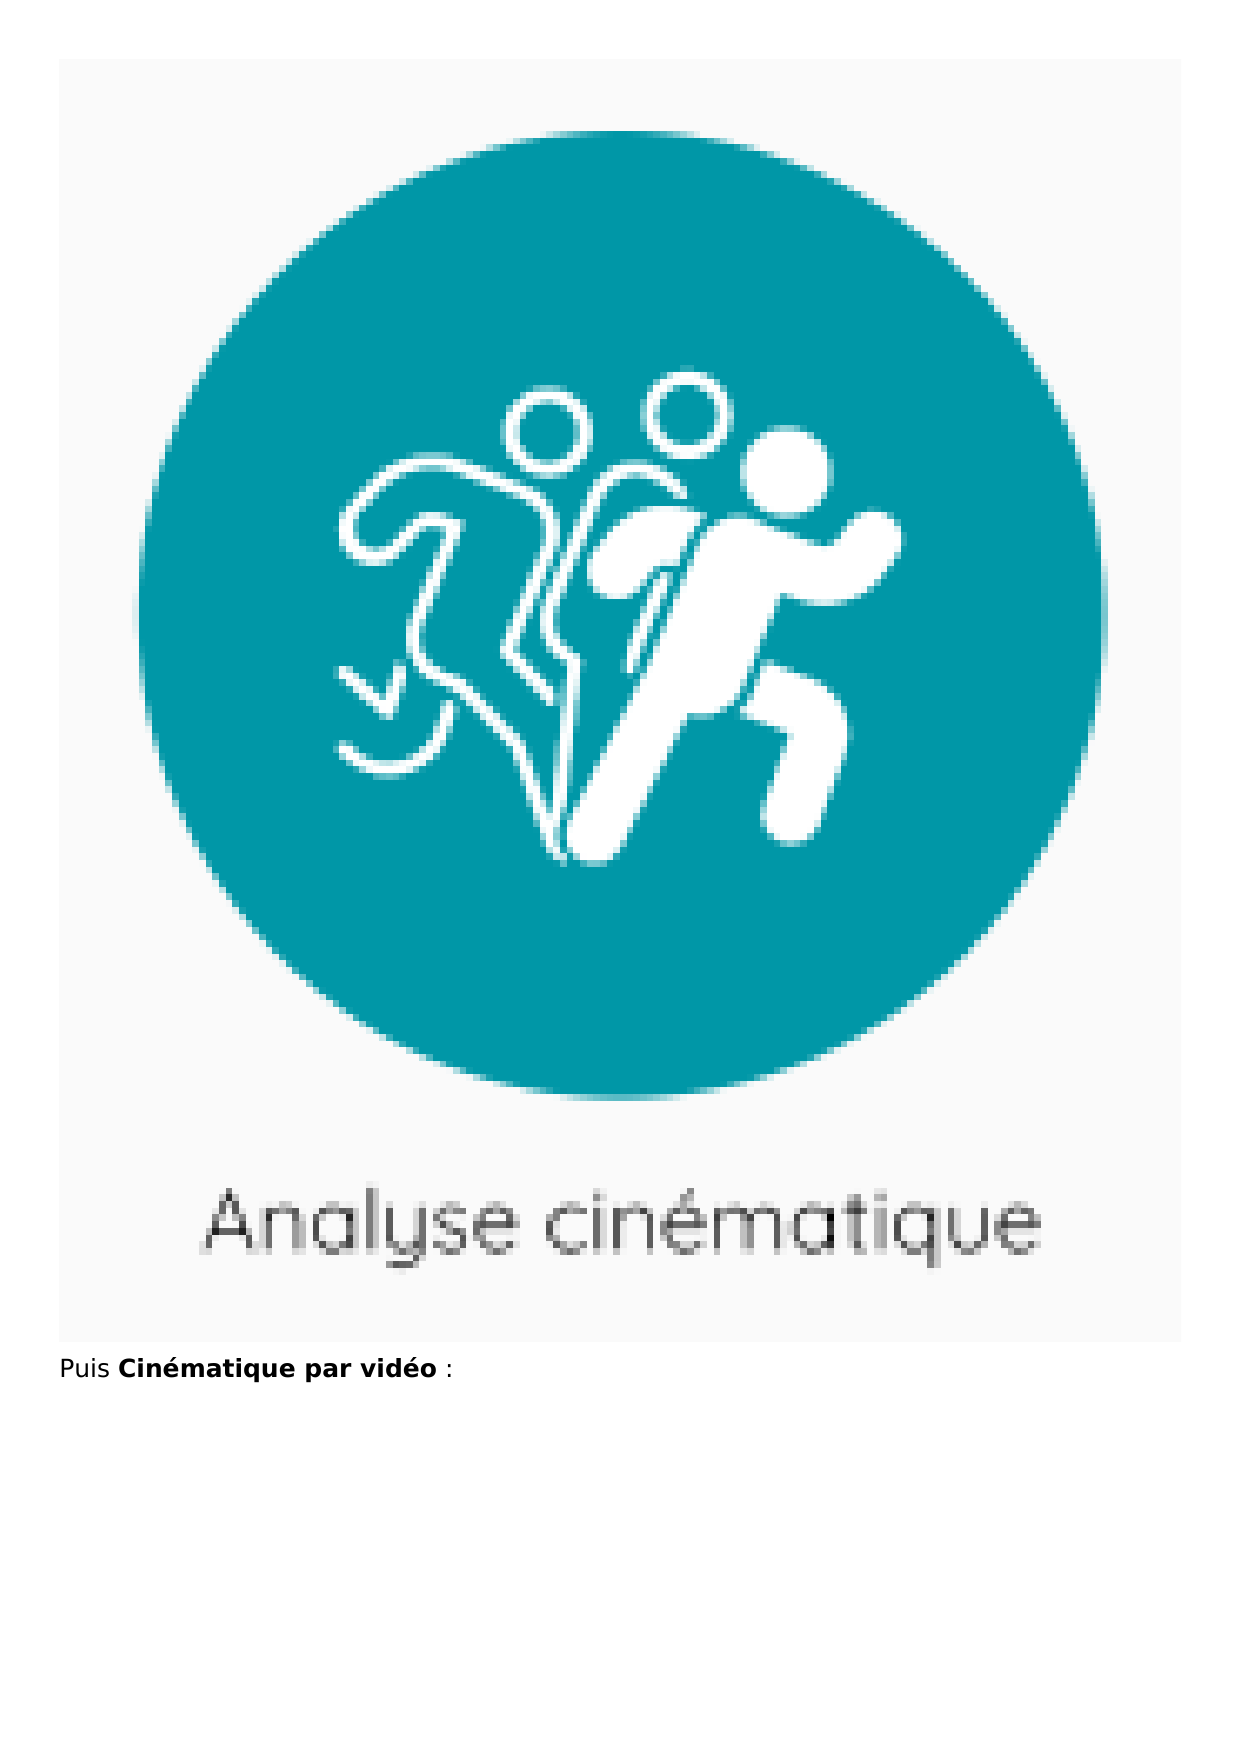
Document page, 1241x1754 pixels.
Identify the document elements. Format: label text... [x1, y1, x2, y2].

text Puis Cinématique par vidéo : [59, 1354, 1181, 1383]
picture [59, 59, 1182, 1342]
